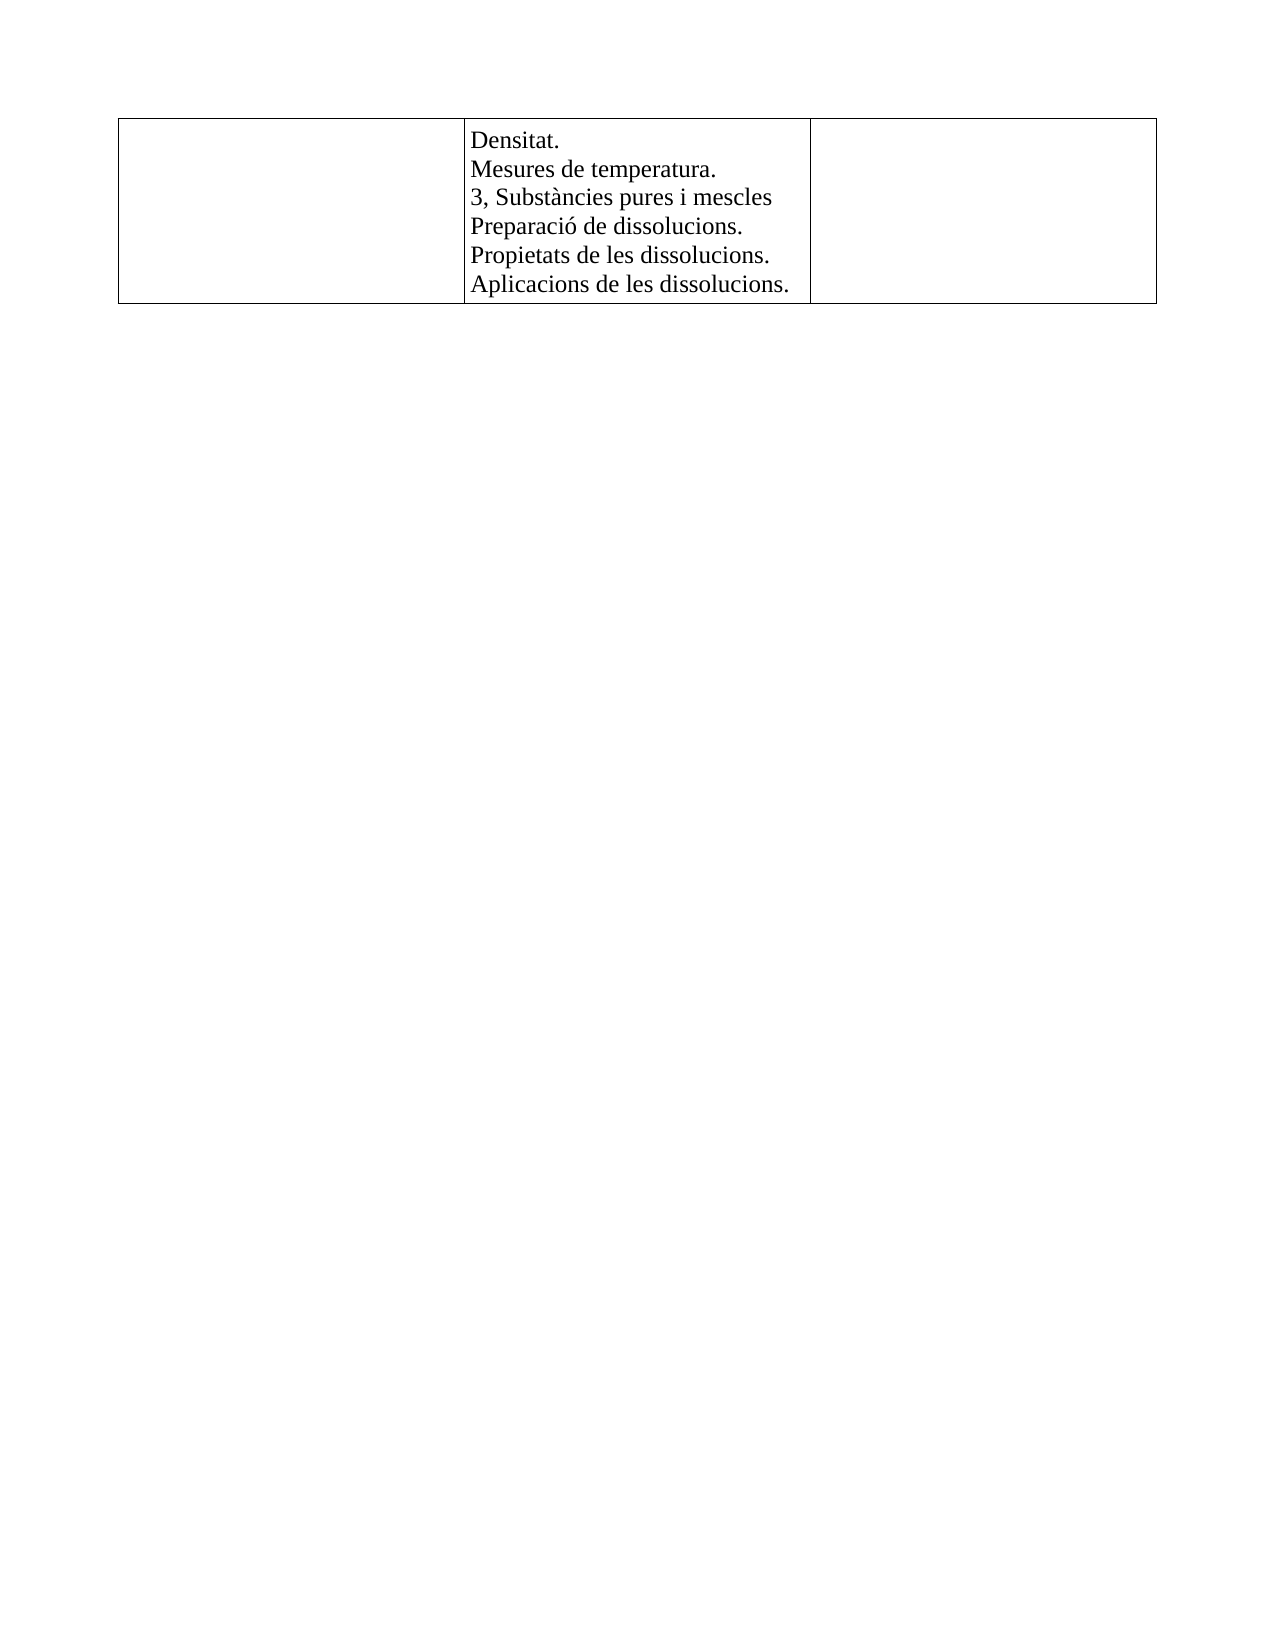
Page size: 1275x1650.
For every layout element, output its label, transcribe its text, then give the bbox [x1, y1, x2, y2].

table_cell Densitat. Mesures de temperatura. 3, Substàncies pures i mescles Preparació de dissolucions. Propietats de les dissolucions. Aplicacions de les dissolucions. [465, 119, 810, 303]
table_cell [811, 119, 1156, 303]
table_cell [119, 119, 464, 303]
